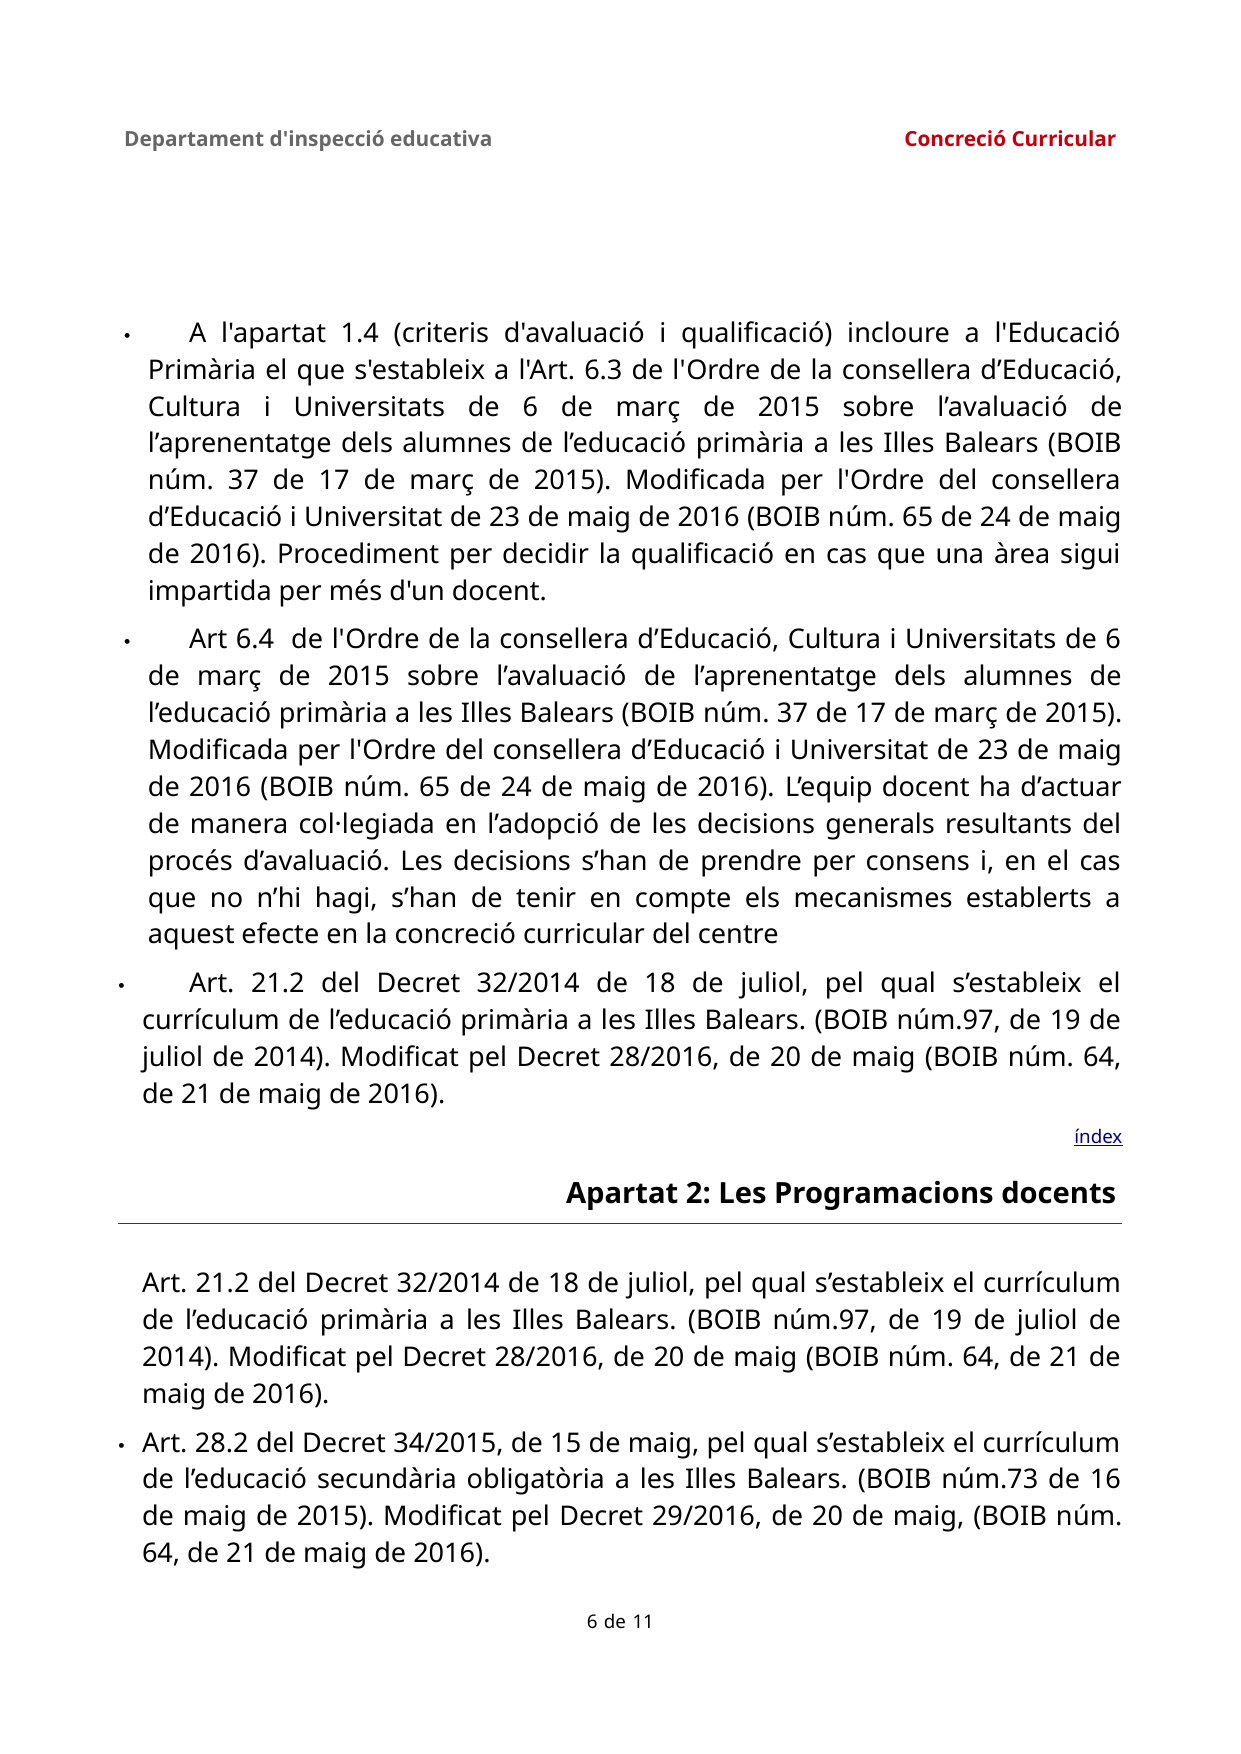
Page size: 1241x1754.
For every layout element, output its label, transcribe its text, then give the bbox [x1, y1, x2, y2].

list Art. 21.2 del Decret 32/2014 de 18 de juliol, pel qual s’estableix el currículum de l’educació primària a les Illes Balears. (BOIB núm.97, de 19 de juliol de 2014). Modificat pel Decret 28/2016, de 20 de maig (BOIB núm. 64, de 21 de maig de 2016). [118, 964, 1122, 1111]
list A l'apartat 1.4 (criteris d'avaluació i qualificació) incloure a l'Educació Primària el que s'estableix a l'Art. 6.3 de l'Ordre de la consellera d’Educació, Cultura i Universitats de 6 de març de 2015 sobre l’avaluació de l’aprenentatge dels alumnes de l’educació primària a les Illes Balears (BOIB núm. 37 de 17 de març de 2015). Modificada per l'Ordre del consellera d’Educació i Universitat de 23 de maig de 2016 (BOIB núm. 65 de 24 de maig de 2016). Procediment per decidir la qualificació en cas que una àrea sigui impartida per més d'un docent. [124, 313, 1122, 608]
list Art. 21.2 del Decret 32/2014 de 18 de juliol, pel qual s’estableix el currículum de l’educació primària a les Illes Balears. (BOIB núm.97, de 19 de juliol de 2014). Modificat pel Decret 28/2016, de 20 de maig (BOIB núm. 64, de 21 de maig de 2016). [118, 1264, 1122, 1411]
list Art. 28.2 del Decret 34/2015, de 15 de maig, pel qual s’estableix el currículum de l’educació secundària obligatòria a les Illes Balears. (BOIB núm.73 de 16 de maig de 2015). Modificat pel Decret 29/2016, de 20 de maig, (BOIB núm. 64, de 21 de maig de 2016). [118, 1423, 1122, 1571]
text índex [118, 1123, 1122, 1148]
table_header Apartat 2: Les Programacions docents [118, 1160, 1122, 1223]
list Art 6.4 de l'Ordre de la consellera d’Educació, Cultura i Universitats de 6 de març de 2015 sobre l’avaluació de l’aprenentatge dels alumnes de l’educació primària a les Illes Balears (BOIB núm. 37 de 17 de març de 2015). Modificada per l'Ordre del consellera d’Educació i Universitat de 23 de maig de 2016 (BOIB núm. 65 de 24 de maig de 2016). L’equip docent ha d’actuar de manera col·legiada en l’adopció de les decisions generals resultants del procés d’avaluació. Les decisions s’han de prendre per consens i, en el cas que no n’hi hagi, s’han de tenir en compte els mecanismes establerts a aquest efecte en la concreció curricular del centre [124, 620, 1122, 952]
